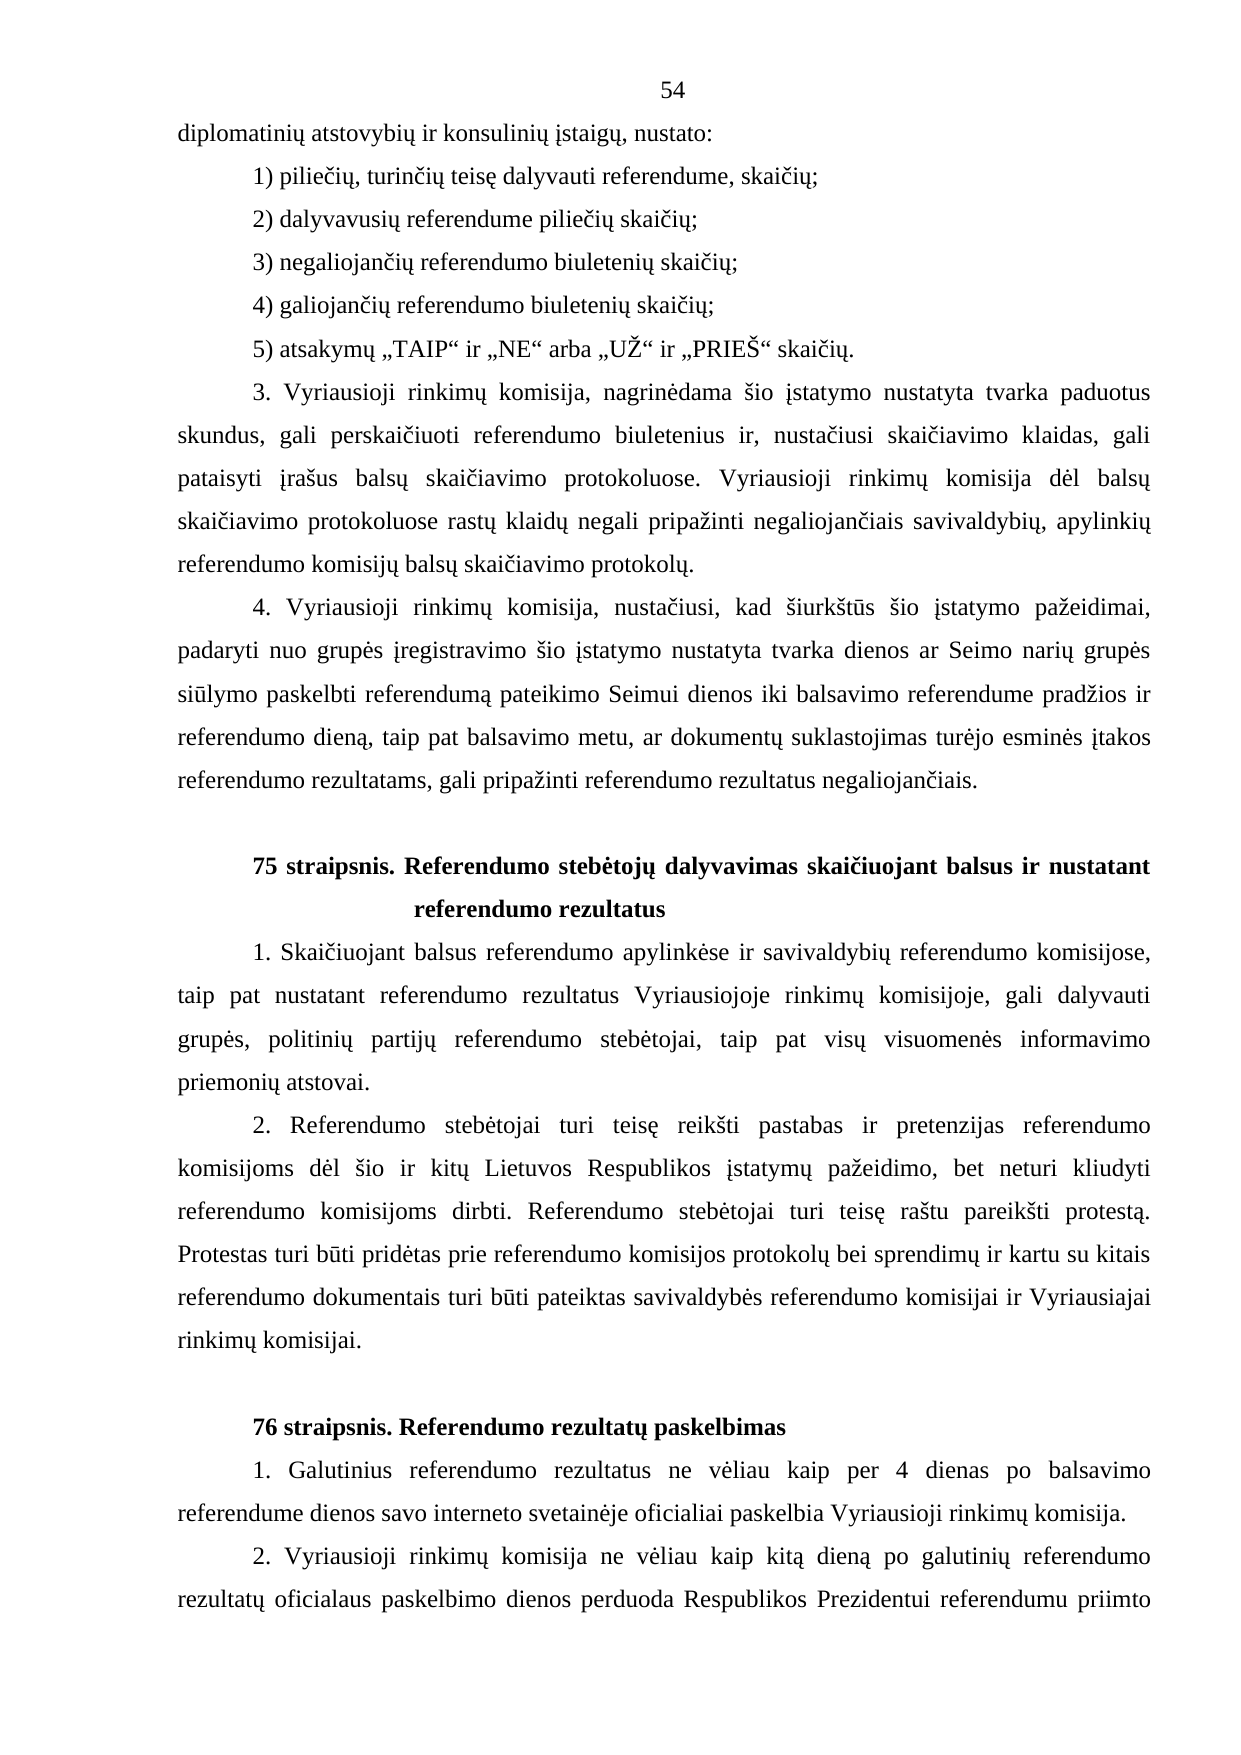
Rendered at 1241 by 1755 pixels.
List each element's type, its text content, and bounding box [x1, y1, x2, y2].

text 2) dalyvavusių referendume piliečių skaičių; [177, 204, 1152, 233]
text 4. Vyriausioji rinkimų komisija, nustačiusi, kad šiurkštūs šio įstatymo pažeidimai, padaryti nuo grupės įregistravimo šio įstatymo nustatyta tvarka dienos ar Seimo narių grupės siūlymo paskelbti referendumą pateikimo Seimui dienos iki balsavimo referendume pradžios ir referendumo dieną, taip pat balsavimo metu, ar dokumentų suklastojimas turėjo esminės įtakos referendumo rezultatams, gali pripažinti referendumo rezultatus negaliojančiais. [177, 592, 1152, 794]
text 1. Skaičiuojant balsus referendumo apylinkėse ir savivaldybių referendumo komisijose, taip pat nustatant referendumo rezultatus Vyriausiojoje rinkimų komisijoje, gali dalyvauti grupės, politinių partijų referendumo stebėtojai, taip pat visų visuomenės informavimo priemonių atstovai. [177, 937, 1152, 1096]
text 5) atsakymų „TAIP“ ir „NE“ arba „UŽ“ ir „PRIEŠ“ skaičių. [177, 334, 1152, 362]
text 1) piliečių, turinčių teisę dalyvauti referendume, skaičių; [177, 161, 1152, 190]
text 4) galiojančių referendumo biuletenių skaičių; [177, 291, 1152, 319]
text 3. Vyriausioji rinkimų komisija, nagrinėdama šio įstatymo nustatyta tvarka paduotus skundus, gali perskaičiuoti referendumo biuletenius ir, nustačiusi skaičiavimo klaidas, gali pataisyti įrašus balsų skaičiavimo protokoluose. Vyriausioji rinkimų komisija dėl balsų skaičiavimo protokoluose rastų klaidų negali pripažinti negaliojančiais savivaldybių, apylinkių referendumo komisijų balsų skaičiavimo protokolų. [177, 377, 1152, 578]
text 2. Vyriausioji rinkimų komisija ne vėliau kaip kitą dieną po galutinių referendumo rezultatų oficialaus paskelbimo dienos perduoda Respublikos Prezidentui referendumu priimto [177, 1541, 1152, 1613]
text 2. Referendumo stebėtojai turi teisę reikšti pastabas ir pretenzijas referendumo komisijoms dėl šio ir kitų Lietuvos Respublikos įstatymų pažeidimo, bet neturi kliudyti referendumo komisijoms dirbti. Referendumo stebėtojai turi teisę raštu pareikšti protestą. Protestas turi būti pridėtas prie referendumo komisijos protokolų bei sprendimų ir kartu su kitais referendumo dokumentais turi būti pateiktas savivaldybės referendumo komisijai ir Vyriausiajai rinkimų komisijai. [177, 1110, 1152, 1354]
text 76 straipsnis. Referendumo rezultatų paskelbimas [177, 1412, 1152, 1441]
text 1. Galutinius referendumo rezultatus ne vėliau kaip per 4 dienas po balsavimo referendume dienos savo interneto svetainėje oficialiai paskelbia Vyriausioji rinkimų komisija. [177, 1455, 1152, 1527]
text 3) negaliojančių referendumo biuletenių skaičių; [177, 247, 1152, 276]
text diplomatinių atstovybių ir konsulinių įstaigų, nustato: [177, 118, 1152, 147]
text 75 straipsnis. Referendumo stebėtojų dalyvavimas skaičiuojant balsus ir nustatant referendumo rezultatus [252, 851, 1152, 923]
